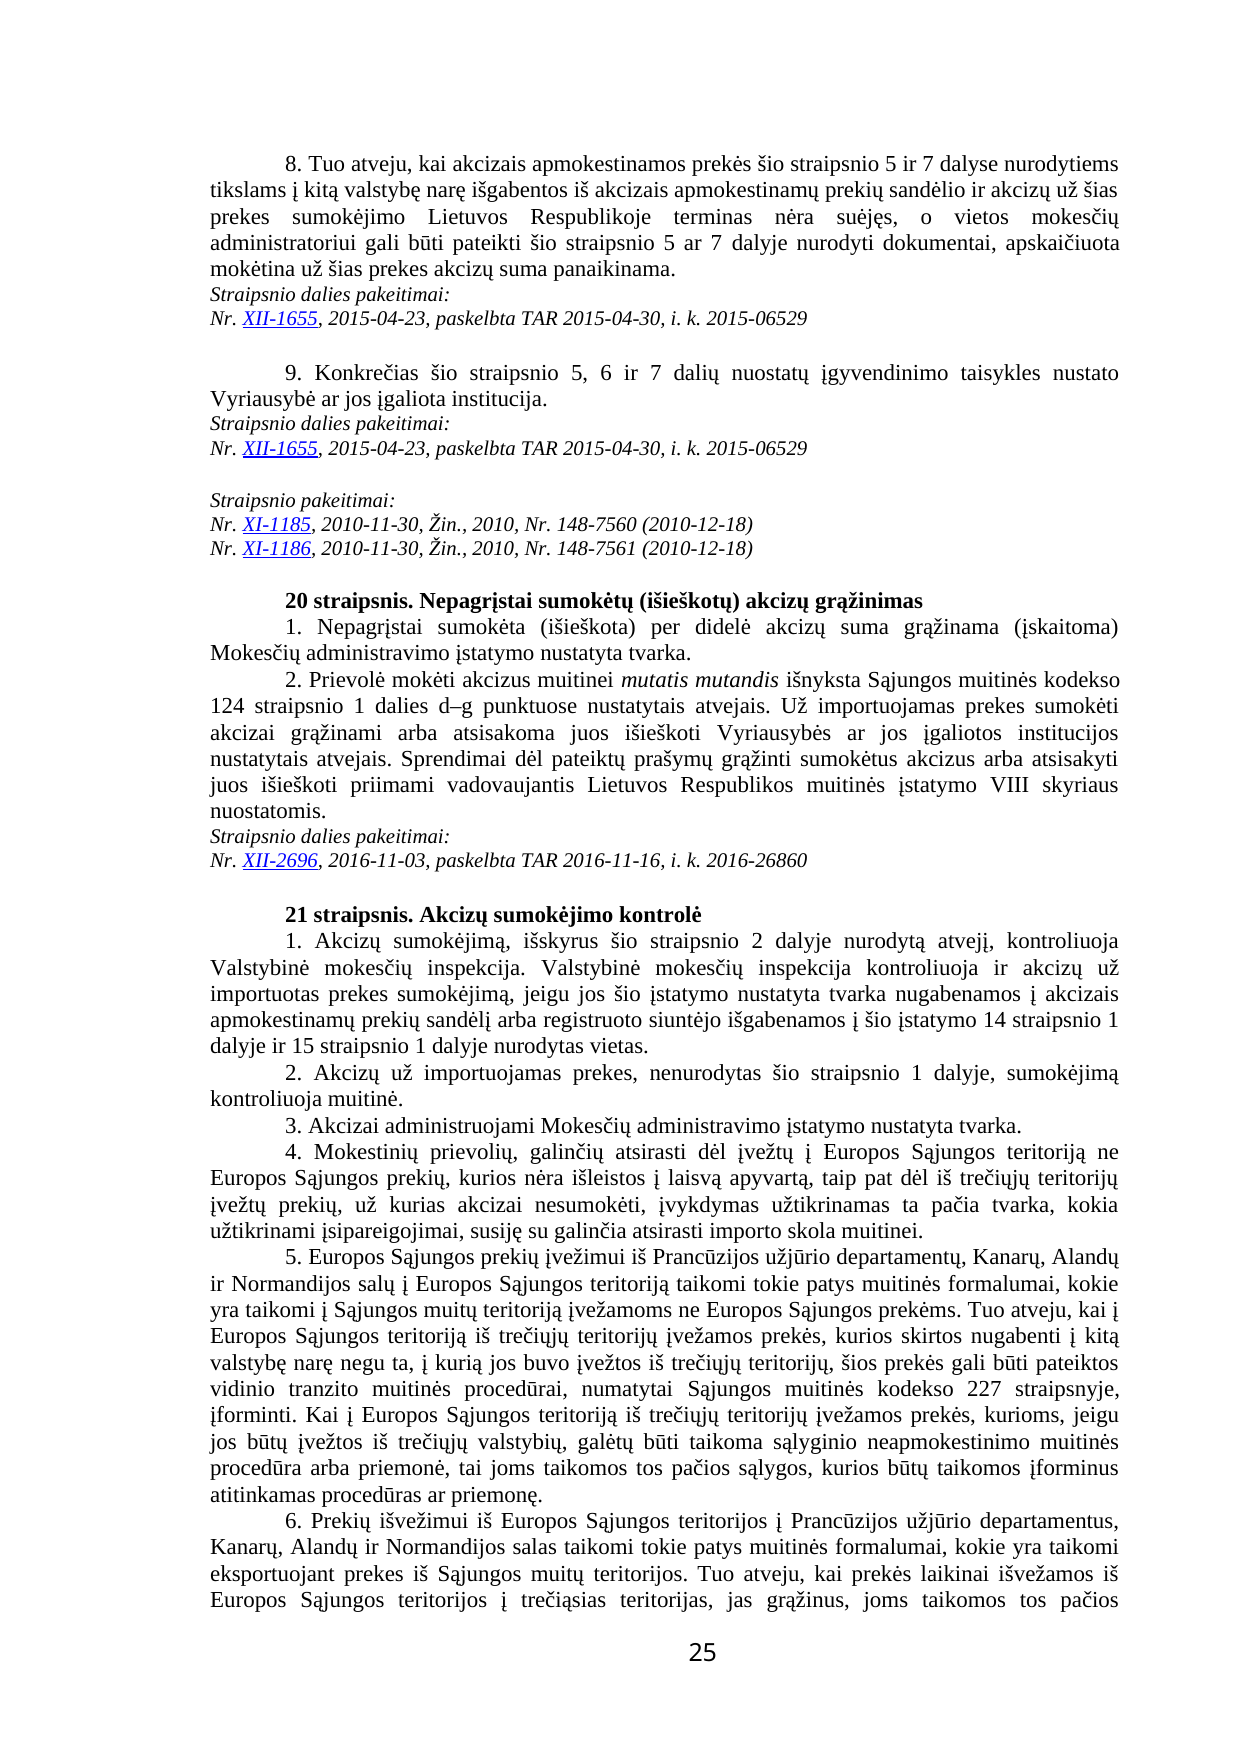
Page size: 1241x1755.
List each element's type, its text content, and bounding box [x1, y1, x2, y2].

text 2. Prievolė mokėti akcizus muitinei mutatis mutandis išnyksta Sąjungos muitinės kodekso 124 straipsnio 1 dalies d–g punktuose nustatytais atvejais. Už importuojamas prekes sumokėti akcizai grąžinami arba atsisakoma juos išieškoti Vyriausybės ar jos įgaliotos institucijos nustatytais atvejais. Sprendimai dėl pateiktų prašymų grąžinti sumokėtus akcizus arba atsisakyti juos išieškoti priimami vadovaujantis Lietuvos Respublikos muitinės įstatymo VIII skyriaus nuostatomis. [210, 666, 1120, 824]
text Straipsnio dalies pakeitimai: [210, 282, 1120, 306]
text Straipsnio pakeitimai: [210, 488, 1120, 512]
text 4. Mokestinių prievolių, galinčių atsirasti dėl įvežtų į Europos Sąjungos teritoriją ne Europos Sąjungos prekių, kurios nėra išleistos į laisvą apyvartą, taip pat dėl iš trečiųjų teritorijų įvežtų prekių, už kurias akcizai nesumokėti, įvykdymas užtikrinamas ta pačia tvarka, kokia užtikrinami įsipareigojimai, susiję su galinčia atsirasti importo skola muitinei. [210, 1138, 1120, 1243]
text 3. Akcizai administruojami Mokesčių administravimo įstatymo nustatyta tvarka. [210, 1112, 1120, 1138]
text Straipsnio dalies pakeitimai: [210, 411, 1120, 435]
text Nr. XI-1186, 2010-11-30, Žin., 2010, Nr. 148-7561 (2010-12-18) [210, 536, 1120, 560]
text 21 straipsnis. Akcizų sumokėjimo kontrolė [210, 901, 1120, 927]
text 5. Europos Sąjungos prekių įvežimui iš Prancūzijos užjūrio departamentų, Kanarų, Alandų ir Normandijos salų į Europos Sąjungos teritoriją taikomi tokie patys muitinės formalumai, kokie yra taikomi į Sąjungos muitų teritoriją įvežamoms ne Europos Sąjungos prekėms. Tuo atveju, kai į Europos Sąjungos teritoriją iš trečiųjų teritorijų įvežamos prekės, kurios skirtos nugabenti į kitą valstybę narę negu ta, į kurią jos buvo įvežtos iš trečiųjų teritorijų, šios prekės gali būti pateiktos vidinio tranzito muitinės procedūrai, numatytai Sąjungos muitinės kodekso 227 straipsnyje, įforminti. Kai į Europos Sąjungos teritoriją iš trečiųjų teritorijų įvežamos prekės, kurioms, jeigu jos būtų įvežtos iš trečiųjų valstybių, galėtų būti taikoma sąlyginio neapmokestinimo muitinės procedūra arba priemonė, tai joms taikomos tos pačios sąlygos, kurios būtų taikomos įforminus atitinkamas procedūras ar priemonę. [210, 1243, 1120, 1507]
text Nr. XII-2696, 2016-11-03, paskelbta TAR 2016-11-16, i. k. 2016-26860 [210, 848, 1120, 872]
text 8. Tuo atveju, kai akcizais apmokestinamos prekės šio straipsnio 5 ir 7 dalyse nurodytiems tikslams į kitą valstybę narę išgabentos iš akcizais apmokestinamų prekių sandėlio ir akcizų už šias prekes sumokėjimo Lietuvos Respublikoje terminas nėra suėjęs, o vietos mokesčių administratoriui gali būti pateikti šio straipsnio 5 ar 7 dalyje nurodyti dokumentai, apskaičiuota mokėtina už šias prekes akcizų suma panaikinama. [210, 150, 1120, 282]
text Nr. XII-1655, 2015-04-23, paskelbta TAR 2015-04-30, i. k. 2015-06529 [210, 306, 1120, 330]
text 9. Konkrečias šio straipsnio 5, 6 ir 7 dalių nuostatų įgyvendinimo taisykles nustato Vyriausybė ar jos įgaliota institucija. [210, 359, 1120, 411]
text 20 straipsnis. Nepagrįstai sumokėtų (išieškotų) akcizų grąžinimas [210, 587, 1120, 613]
text 2. Akcizų už importuojamas prekes, nenurodytas šio straipsnio 1 dalyje, sumokėjimą kontroliuoja muitinė. [210, 1059, 1120, 1112]
text 1. Akcizų sumokėjimą, išskyrus šio straipsnio 2 dalyje nurodytą atvejį, kontroliuoja Valstybinė mokesčių inspekcija. Valstybinė mokesčių inspekcija kontroliuoja ir akcizų už importuotas prekes sumokėjimą, jeigu jos šio įstatymo nustatyta tvarka nugabenamos į akcizais apmokestinamų prekių sandėlį arba registruoto siuntėjo išgabenamos į šio įstatymo 14 straipsnio 1 dalyje ir 15 straipsnio 1 dalyje nurodytas vietas. [210, 927, 1120, 1059]
text Nr. XI-1185, 2010-11-30, Žin., 2010, Nr. 148-7560 (2010-12-18) [210, 512, 1120, 536]
text Straipsnio dalies pakeitimai: [210, 824, 1120, 848]
text 6. Prekių išvežimui iš Europos Sąjungos teritorijos į Prancūzijos užjūrio departamentus, Kanarų, Alandų ir Normandijos salas taikomi tokie patys muitinės formalumai, kokie yra taikomi eksportuojant prekes iš Sąjungos muitų teritorijos. Tuo atveju, kai prekės laikinai išvežamos iš Europos Sąjungos teritorijos į trečiąsias teritorijas, jas grąžinus, joms taikomos tos pačios [210, 1507, 1120, 1612]
text 1. Nepagrįstai sumokėta (išieškota) per didelė akcizų suma grąžinama (įskaitoma) Mokesčių administravimo įstatymo nustatyta tvarka. [210, 613, 1120, 666]
text Nr. XII-1655, 2015-04-23, paskelbta TAR 2015-04-30, i. k. 2015-06529 [210, 435, 1120, 459]
